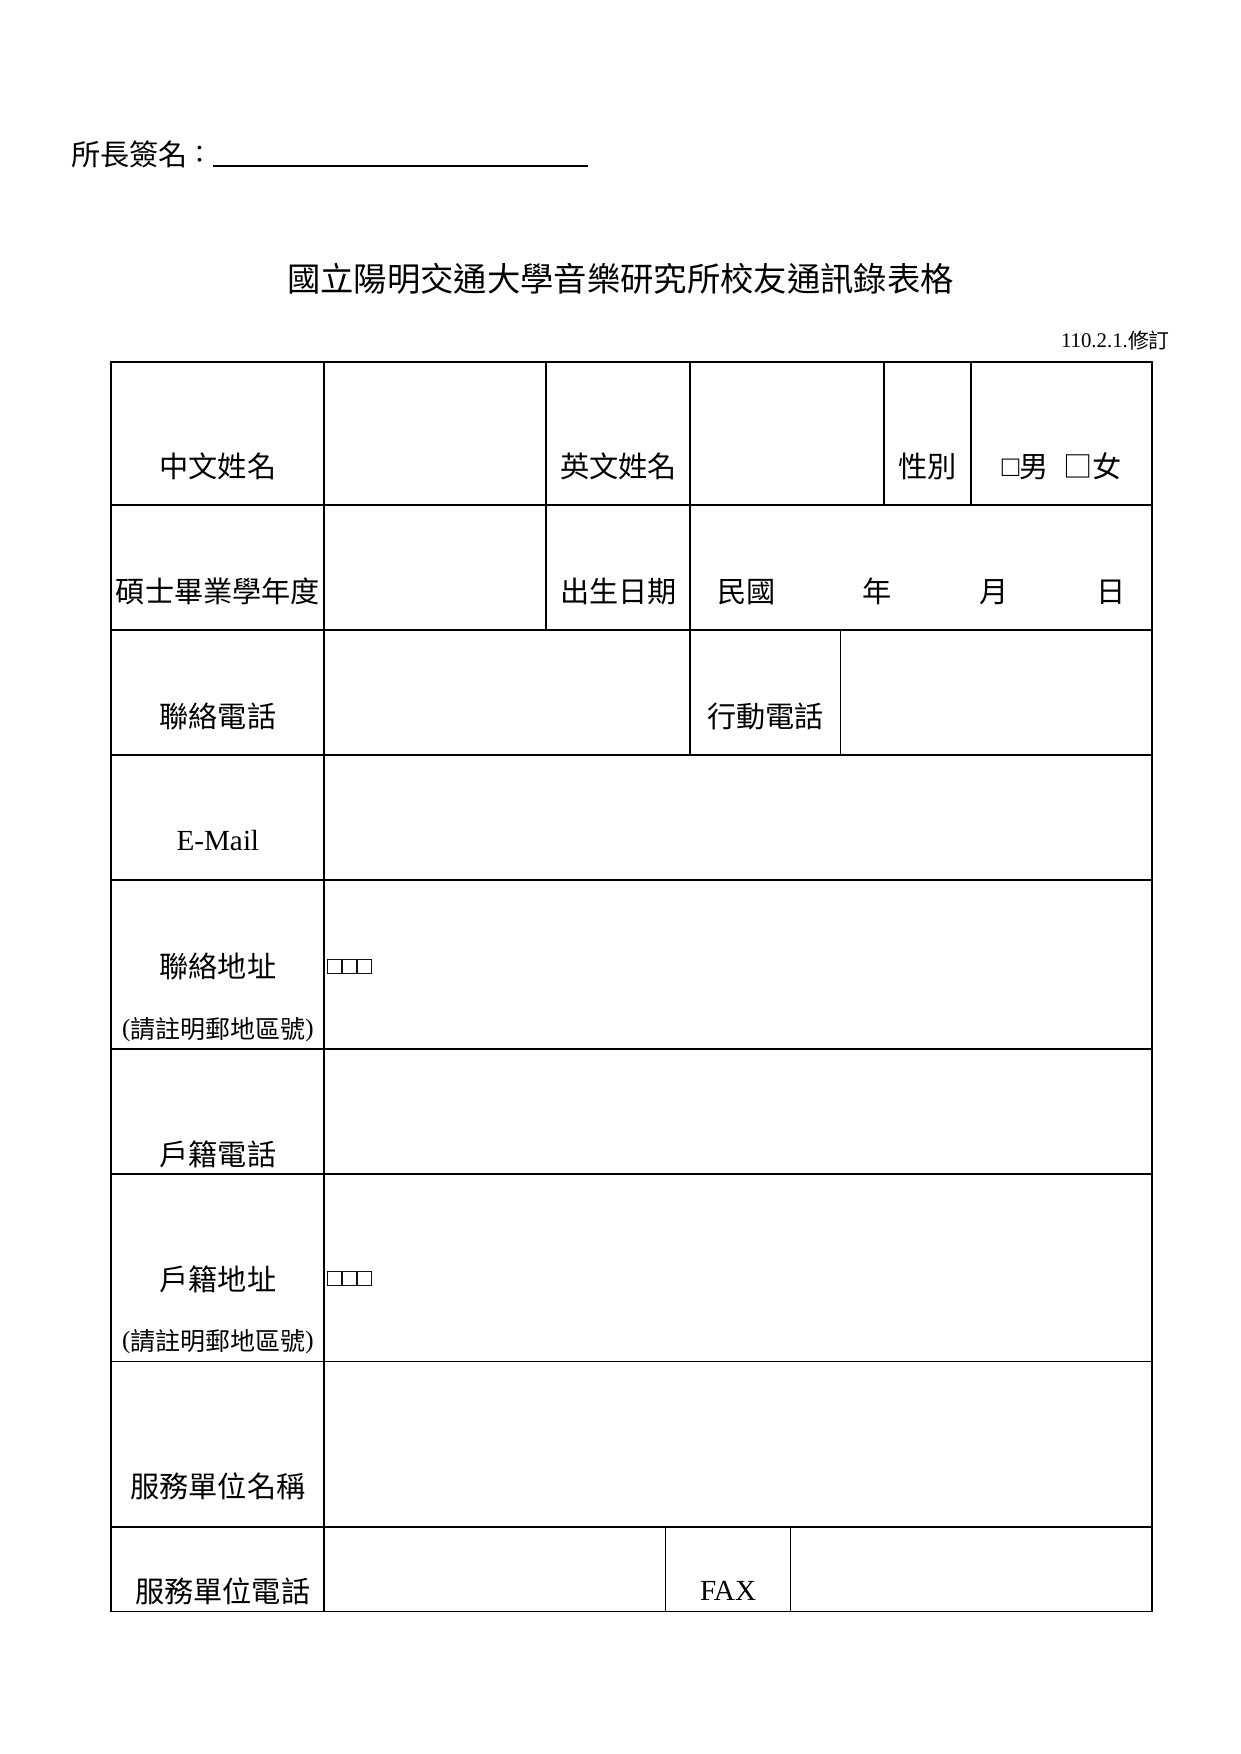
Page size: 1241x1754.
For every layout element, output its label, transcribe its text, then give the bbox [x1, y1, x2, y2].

table_header [325, 363, 545, 504]
table_cell [325, 1050, 1151, 1173]
table_cell [325, 756, 1151, 879]
text 國立陽明交通大學音樂研究所校友通訊錄表格 [71, 236, 1169, 298]
table_cell [325, 631, 689, 754]
table_cell 戶籍電話 [112, 1050, 323, 1173]
table_cell E-Mail [112, 756, 323, 879]
table_cell 聯絡電話 [112, 631, 323, 754]
table_cell 聯絡地址 (請註明郵地區號) [112, 881, 323, 1048]
table_header 中文姓名 [112, 363, 323, 504]
text 110.2.1.修訂 [71, 298, 1169, 361]
table_cell 行動電話 [691, 631, 840, 754]
table_cell 出生日期 [547, 506, 689, 629]
table_cell [325, 1528, 665, 1611]
table_cell FAX [666, 1528, 790, 1611]
table_cell □□□ [325, 1175, 1151, 1361]
table_header 性別 [885, 363, 970, 504]
table_cell [841, 631, 1151, 754]
table_cell [325, 506, 545, 629]
table_cell □□□ [325, 881, 1151, 1048]
table_header [691, 363, 883, 504]
text 所長簽名： . [71, 111, 1169, 173]
table_header 英文姓名 [547, 363, 689, 504]
table_cell [791, 1528, 1151, 1611]
table_cell 碩士畢業學年度 [112, 506, 323, 629]
table_cell [325, 1362, 1151, 1526]
table_cell 服務單位名稱 [112, 1362, 323, 1526]
table_header □男 □女 [972, 363, 1151, 504]
table_cell 戶籍地址 (請註明郵地區號) [112, 1175, 323, 1361]
table_cell 民國 年 月 日 [691, 506, 1151, 629]
table_cell 服務單位電話 [112, 1528, 323, 1611]
